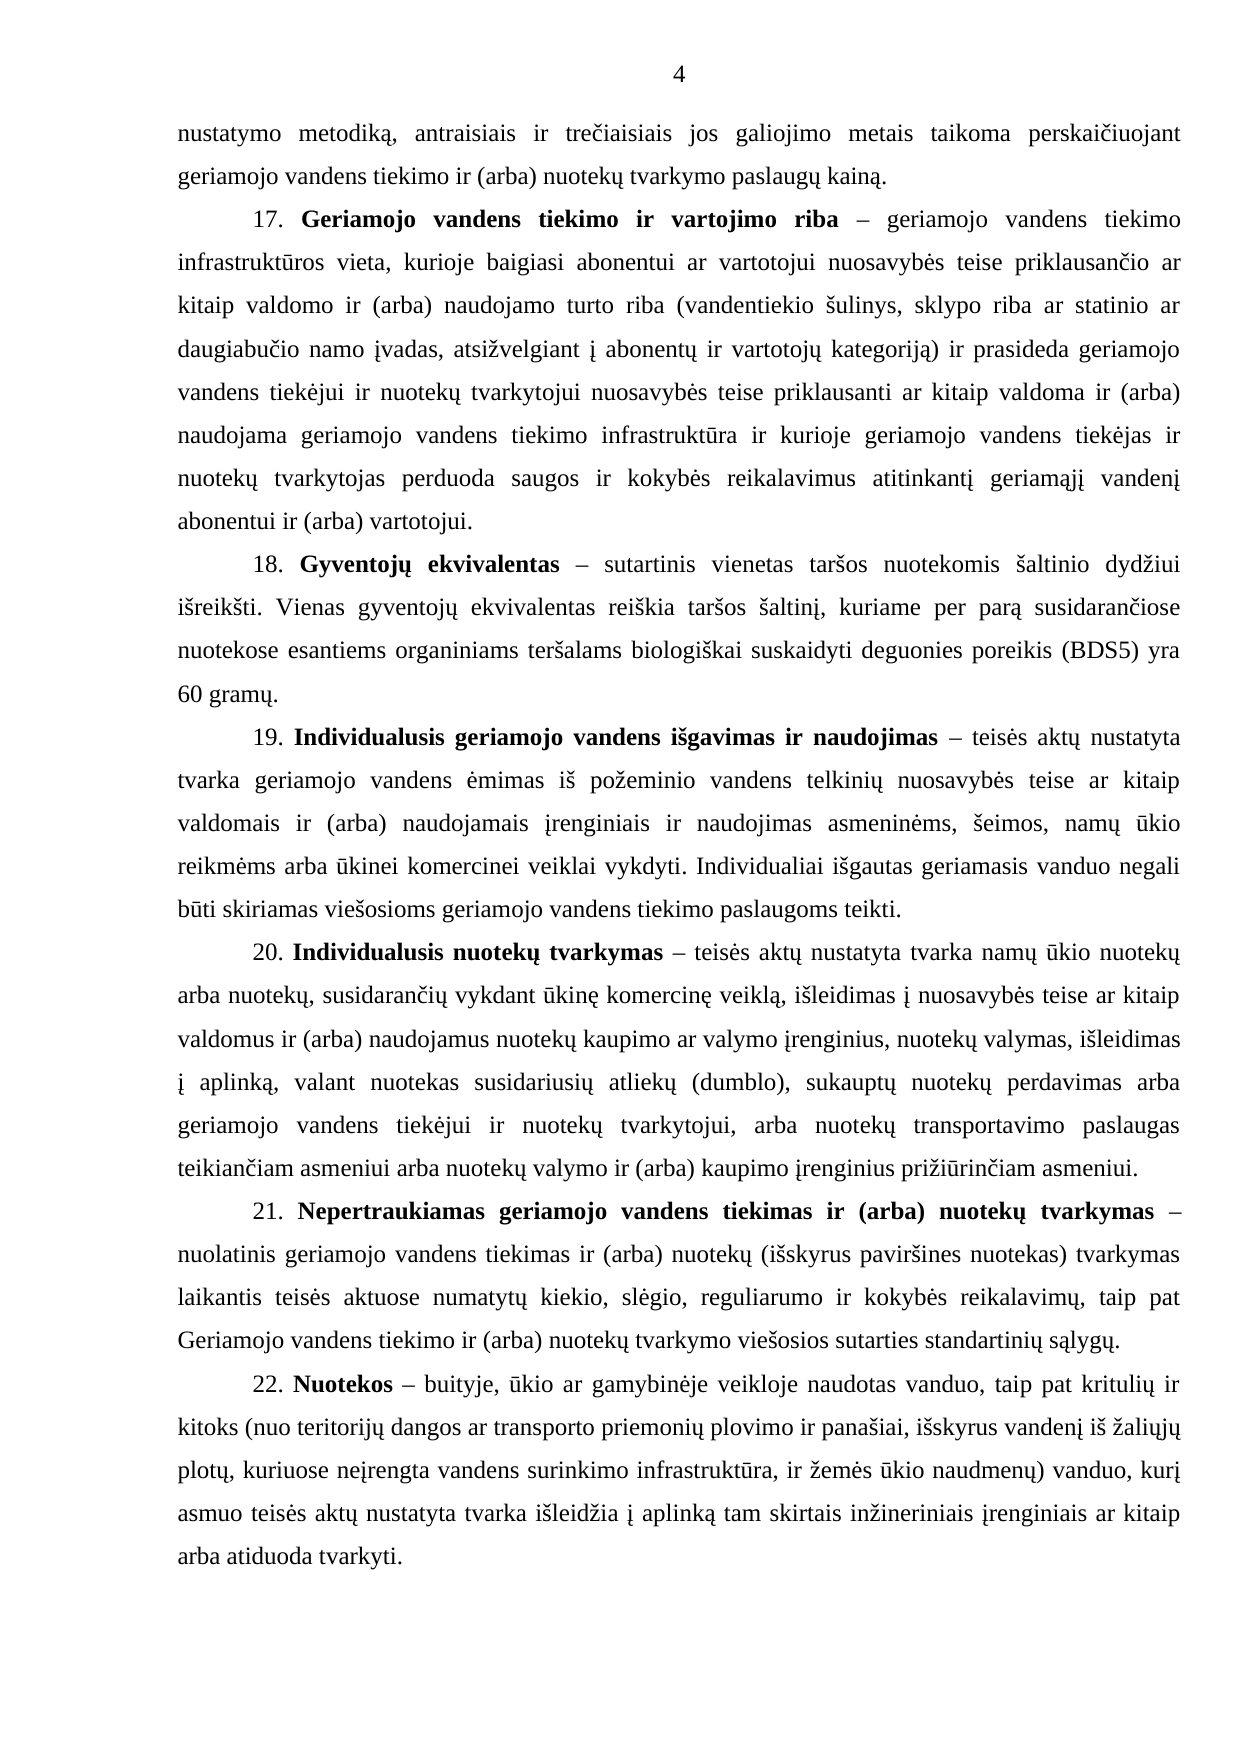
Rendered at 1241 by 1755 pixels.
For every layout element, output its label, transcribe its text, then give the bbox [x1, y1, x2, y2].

text 21. Nepertraukiamas geriamojo vandens tiekimas ir (arba) nuotekų tvarkymas – nuolatinis geriamojo vandens tiekimas ir (arba) nuotekų (išskyrus paviršines nuotekas) tvarkymas laikantis teisės aktuose numatytų kiekio, slėgio, reguliarumo ir kokybės reikalavimų, taip pat Geriamojo vandens tiekimo ir (arba) nuotekų tvarkymo viešosios sutarties standartinių sąlygų. [177, 1196, 1181, 1354]
text 20. Individualusis nuotekų tvarkymas – teisės aktų nustatyta tvarka namų ūkio nuotekų arba nuotekų, susidarančių vykdant ūkinę komercinę veiklą, išleidimas į nuosavybės teise ar kitaip valdomus ir (arba) naudojamus nuotekų kaupimo ar valymo įrenginius, nuotekų valymas, išleidimas į aplinką, valant nuotekas susidariusių atliekų (dumblo), sukauptų nuotekų perdavimas arba geriamojo vandens tiekėjui ir nuotekų tvarkytojui, arba nuotekų transportavimo paslaugas teikiančiam asmeniui arba nuotekų valymo ir (arba) kaupimo įrenginius prižiūrinčiam asmeniui. [177, 937, 1181, 1182]
text 17. Geriamojo vandens tiekimo ir vartojimo riba – geriamojo vandens tiekimo infrastruktūros vieta, kurioje baigiasi abonentui ar vartotojui nuosavybės teise priklausančio ar kitaip valdomo ir (arba) naudojamo turto riba (vandentiekio šulinys, sklypo riba ar statinio ar daugiabučio namo įvadas, atsižvelgiant į abonentų ir vartotojų kategoriją) ir prasideda geriamojo vandens tiekėjui ir nuotekų tvarkytojui nuosavybės teise priklausanti ar kitaip valdoma ir (arba) naudojama geriamojo vandens tiekimo infrastruktūra ir kurioje geriamojo vandens tiekėjas ir nuotekų tvarkytojas perduoda saugos ir kokybės reikalavimus atitinkantį geriamąjį vandenį abonentui ir (arba) vartotojui. [177, 204, 1181, 535]
text 18. Gyventojų ekvivalentas – sutartinis vienetas taršos nuotekomis šaltinio dydžiui išreikšti. Vienas gyventojų ekvivalentas reiškia taršos šaltinį, kuriame per parą susidarančiose nuotekose esantiems organiniams teršalams biologiškai suskaidyti deguonies poreikis (BDS5) yra 60 gramų. [177, 549, 1181, 707]
text 19. Individualusis geriamojo vandens išgavimas ir naudojimas – teisės aktų nustatyta tvarka geriamojo vandens ėmimas iš požeminio vandens telkinių nuosavybės teise ar kitaip valdomais ir (arba) naudojamais įrenginiais ir naudojimas asmeninėms, šeimos, namų ūkio reikmėms arba ūkinei komercinei veiklai vykdyti. Individualiai išgautas geriamasis vanduo negali būti skiriamas viešosioms geriamojo vandens tiekimo paslaugoms teikti. [177, 722, 1181, 923]
text nustatymo metodiką, antraisiais ir trečiaisiais jos galiojimo metais taikoma perskaičiuojant geriamojo vandens tiekimo ir (arba) nuotekų tvarkymo paslaugų kainą. [177, 118, 1181, 190]
text 22. Nuotekos – buityje, ūkio ar gamybinėje veikloje naudotas vanduo, taip pat kritulių ir kitoks (nuo teritorijų dangos ar transporto priemonių plovimo ir panašiai, išskyrus vandenį iš žaliųjų plotų, kuriuose neįrengta vandens surinkimo infrastruktūra, ir žemės ūkio naudmenų) vanduo, kurį asmuo teisės aktų nustatyta tvarka išleidžia į aplinką tam skirtais inžineriniais įrenginiais ar kitaip arba atiduoda tvarkyti. [177, 1369, 1181, 1570]
